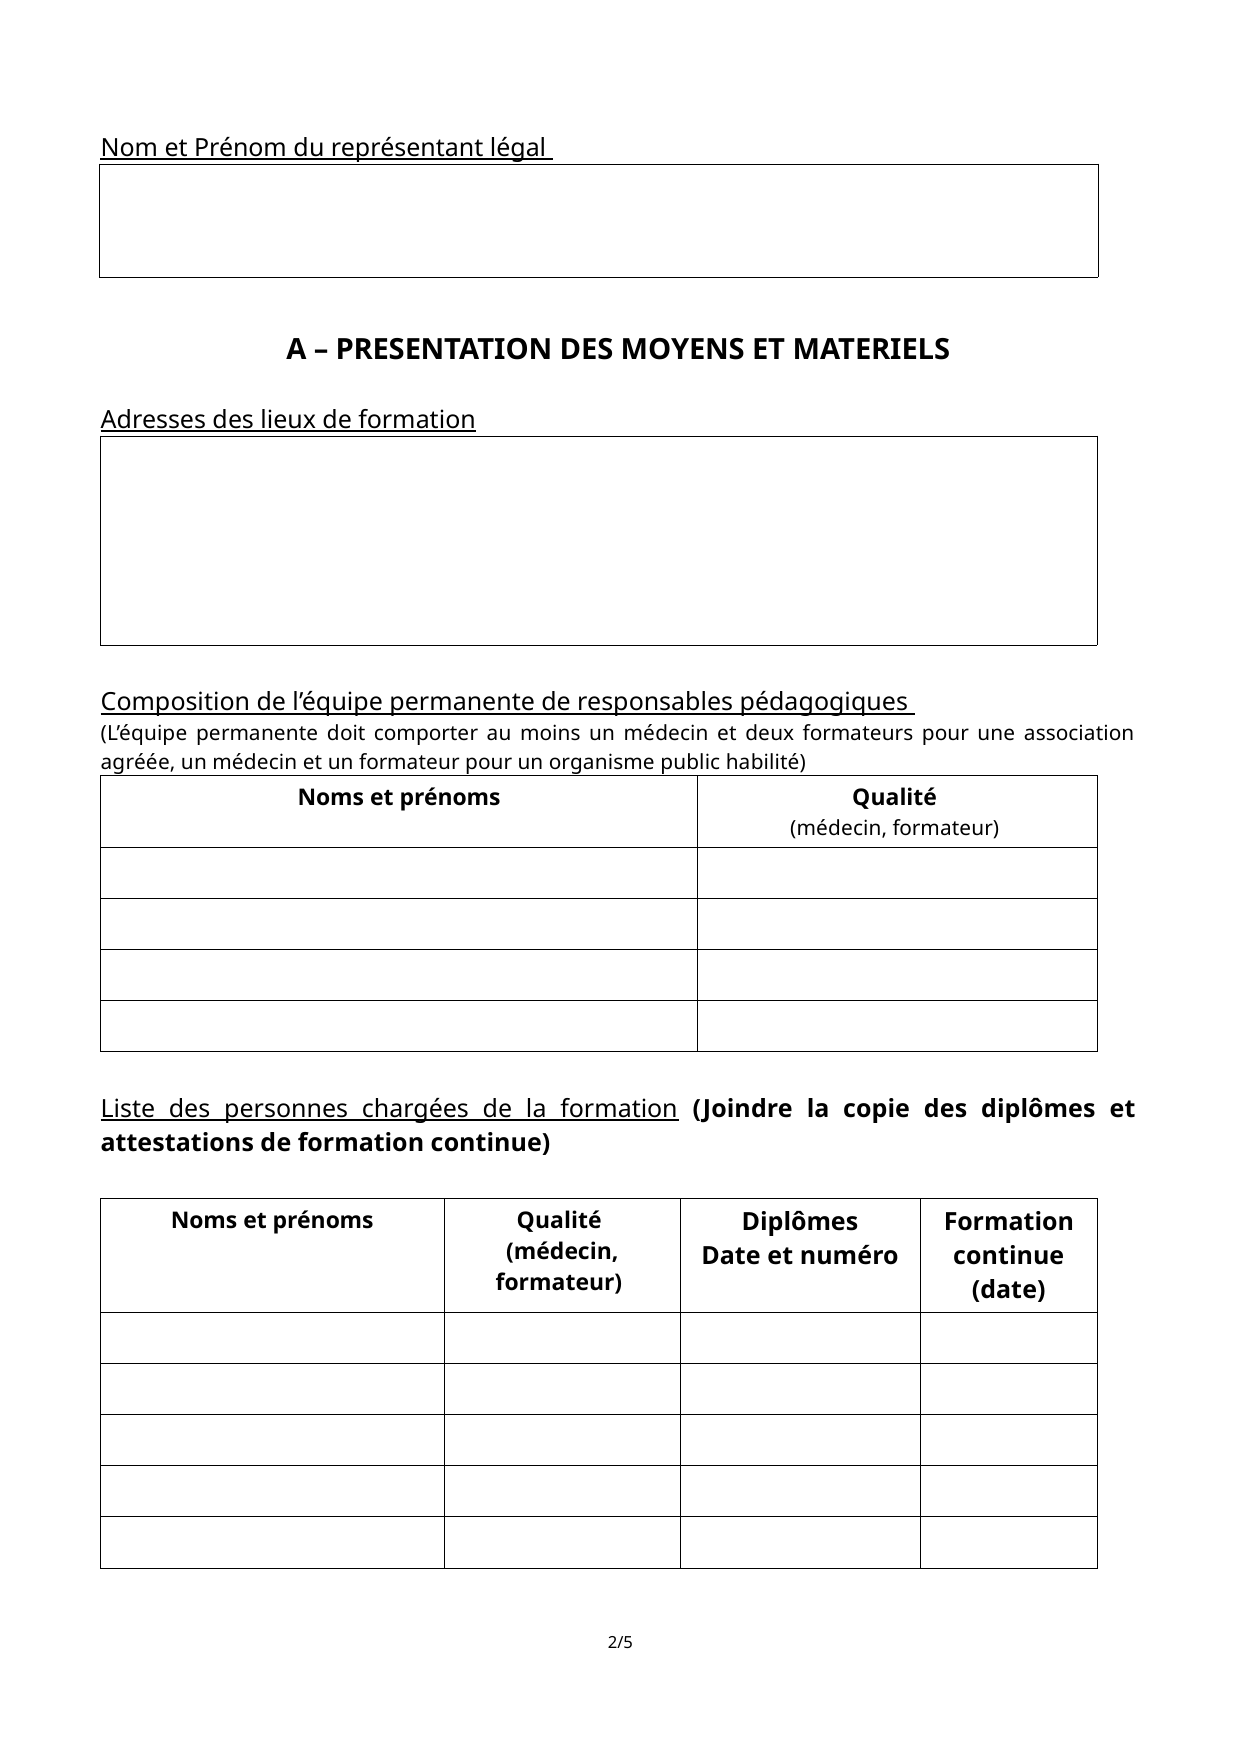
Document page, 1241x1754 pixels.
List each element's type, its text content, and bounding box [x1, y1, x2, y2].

table_cell [445, 1466, 680, 1516]
text Adresses des lieux de formation [100, 402, 1136, 436]
table_header Qualité (médecin, formateur) [445, 1199, 680, 1312]
table_cell [101, 848, 697, 898]
text Nom et Prénom du représentant légal [100, 129, 1140, 163]
table_cell [101, 899, 697, 949]
text Liste des personnes chargées de la formation (Joindre la copie des diplômes et attestations de formation continue) [100, 1091, 1136, 1159]
table_cell [445, 1364, 680, 1414]
text A – PRESENTATION DES MOYENS ET MATERIELS [100, 328, 1136, 368]
text Composition de l’équipe permanente de responsables pédagogiques [100, 684, 1136, 718]
table_cell [101, 1517, 444, 1568]
table_cell [681, 1466, 920, 1516]
table_cell [698, 1001, 1097, 1051]
table_cell [921, 1313, 1097, 1363]
table_cell [698, 899, 1097, 949]
table_cell [681, 1517, 920, 1568]
table_cell [445, 1517, 680, 1568]
table_cell [921, 1466, 1097, 1516]
table_cell [681, 1313, 920, 1363]
table_cell [101, 1364, 444, 1414]
table_header [101, 437, 1097, 645]
table_cell [921, 1517, 1097, 1568]
table_cell [921, 1415, 1097, 1465]
table_header Qualité (médecin, formateur) [698, 776, 1097, 847]
text (L’équipe permanente doit comporter au moins un médecin et deux formateurs pour une association agréée, un médecin et un formateur pour un organisme public habilité) [100, 718, 1136, 775]
table_cell [921, 1364, 1097, 1414]
table_cell [445, 1313, 680, 1363]
table_cell [101, 1001, 697, 1051]
table_cell [698, 848, 1097, 898]
table_cell [681, 1364, 920, 1414]
table_cell [445, 1415, 680, 1465]
table_header Noms et prénoms [101, 776, 697, 847]
table_header Formation continue (date) [921, 1199, 1097, 1312]
table_cell [101, 950, 697, 1000]
table_cell [101, 1415, 444, 1465]
table_cell [698, 950, 1097, 1000]
table_header [100, 165, 1098, 277]
table_cell [101, 1313, 444, 1363]
table_cell [101, 1466, 444, 1516]
table_header Noms et prénoms [101, 1199, 444, 1312]
table_cell [681, 1415, 920, 1465]
table_header Diplômes Date et numéro [681, 1199, 920, 1312]
